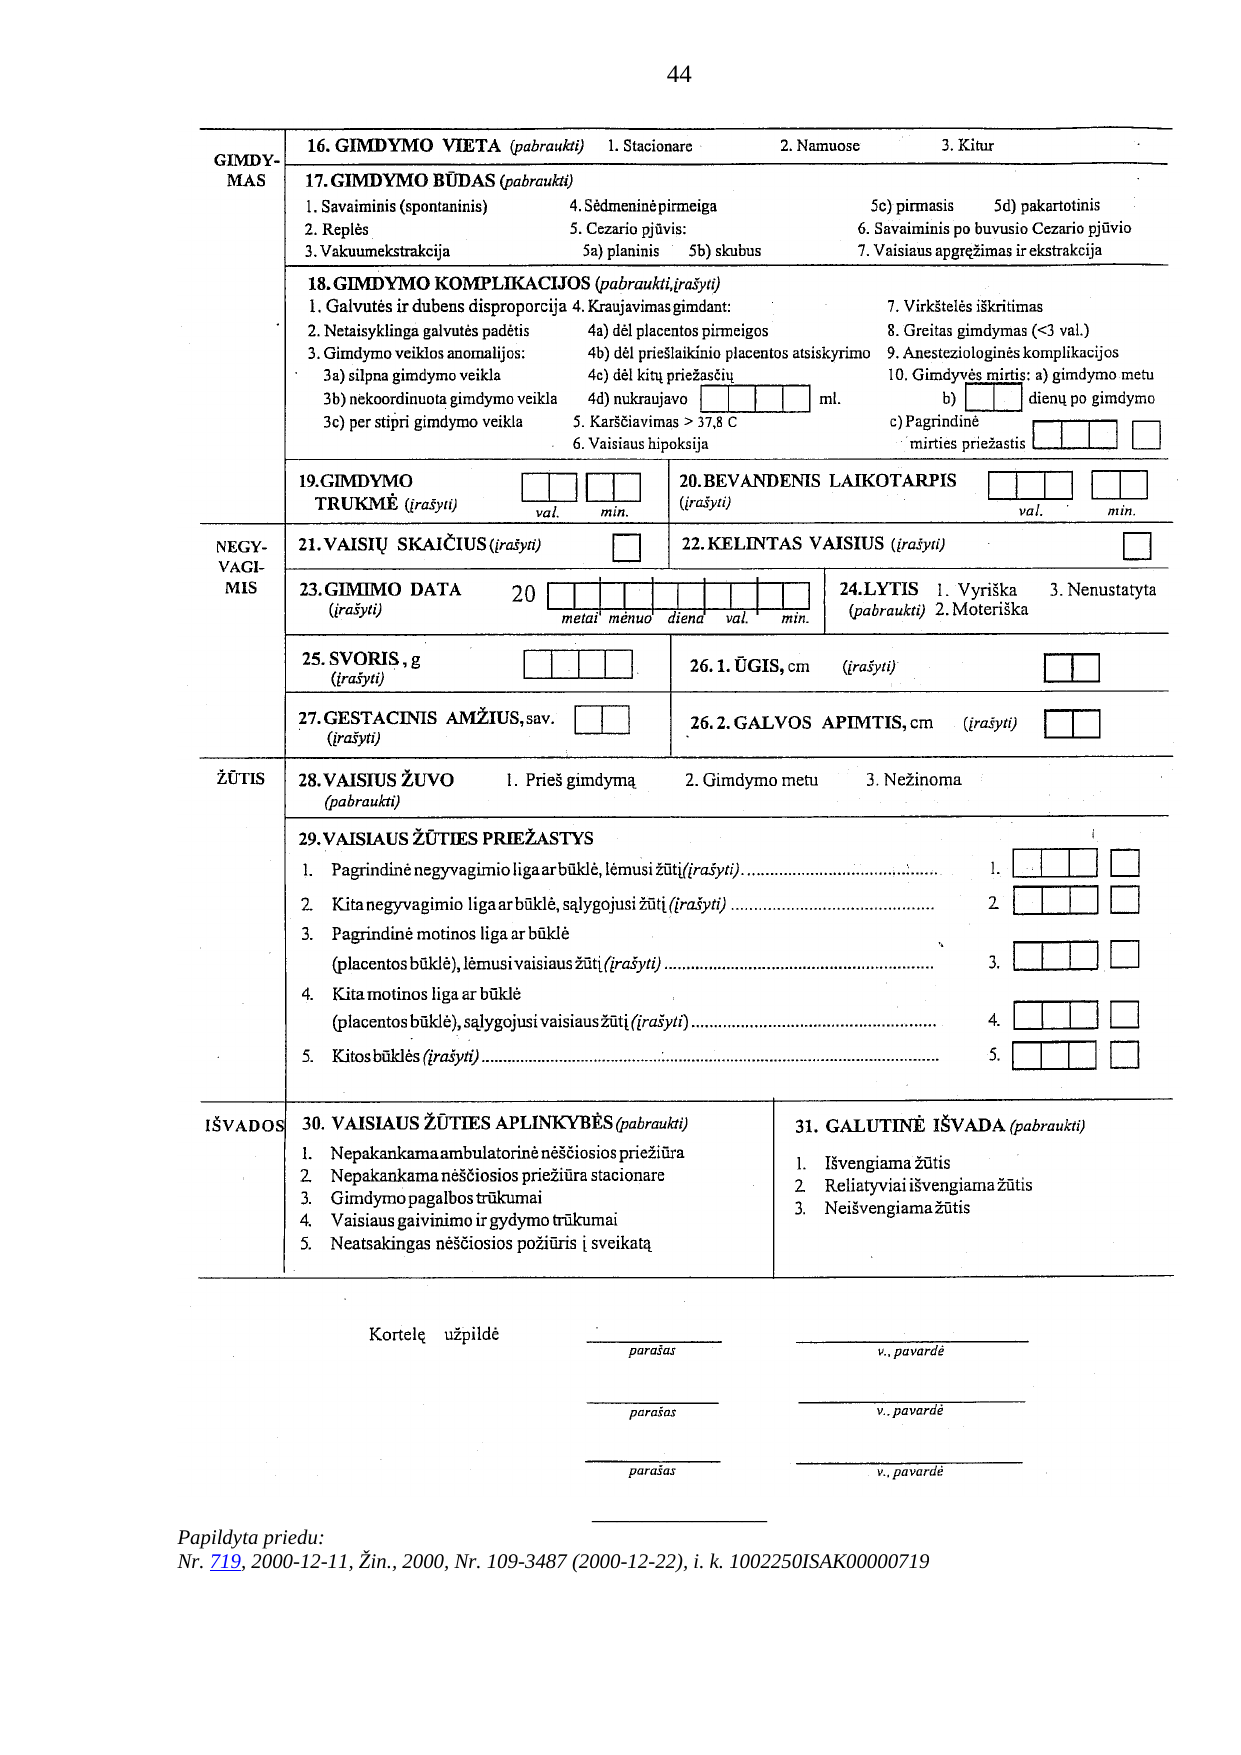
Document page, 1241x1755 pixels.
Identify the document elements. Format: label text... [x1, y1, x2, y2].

text Papildyta priedu: [177, 1525, 1181, 1549]
text Nr. 719, 2000-12-11, Žin., 2000, Nr. 109-3487 (2000-12-22), i. k. 1002250ISAK00000719 [177, 1549, 1181, 1573]
text ______________ [177, 1497, 1181, 1525]
